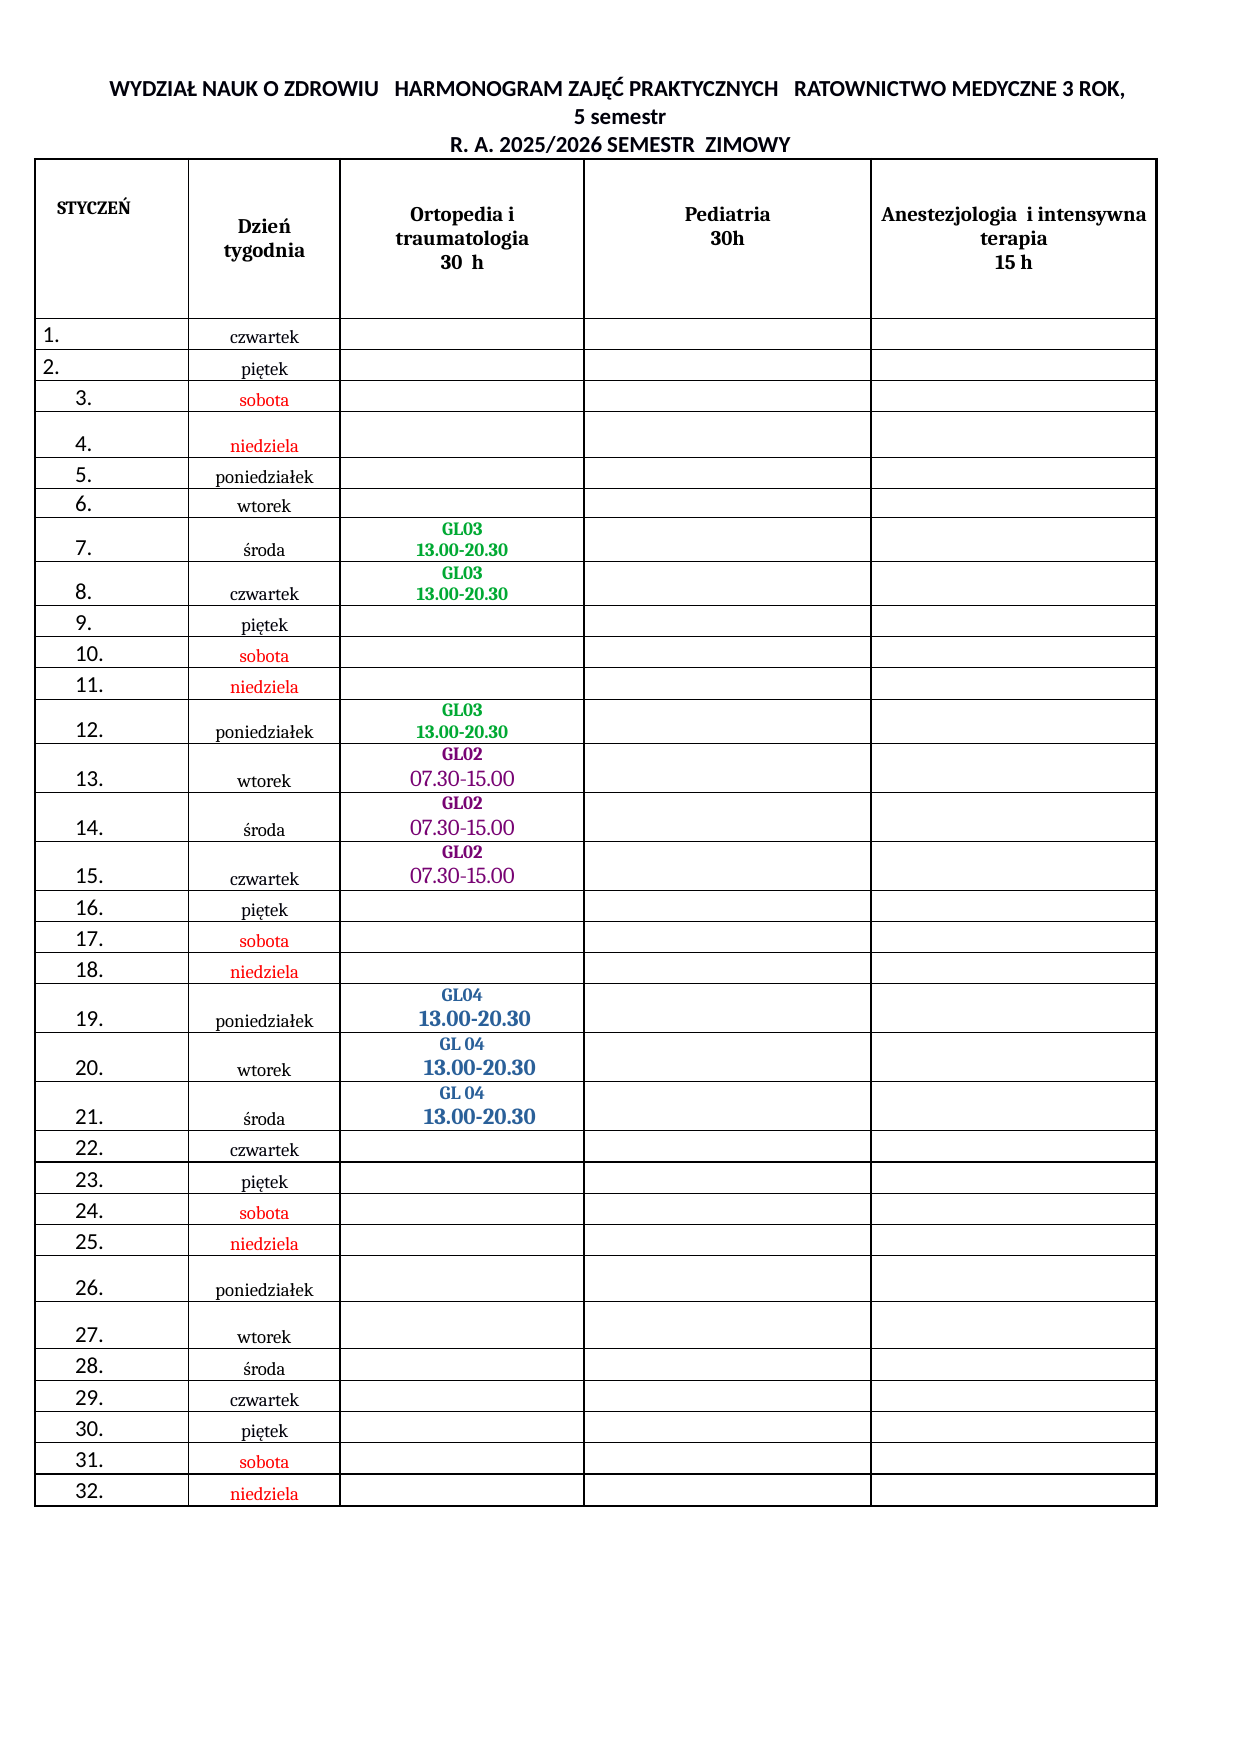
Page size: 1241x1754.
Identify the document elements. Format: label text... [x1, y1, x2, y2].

table_cell [341, 381, 583, 411]
table_cell środa [189, 793, 339, 841]
table_cell [36, 319, 188, 349]
table_cell poniedziałek [189, 984, 339, 1032]
table_cell [585, 637, 870, 667]
table_cell [872, 891, 1155, 921]
table_cell [585, 842, 870, 889]
table_cell [36, 1349, 188, 1379]
table_cell [341, 606, 583, 636]
table_cell [872, 637, 1155, 667]
table_cell [872, 793, 1155, 841]
table_cell [872, 984, 1155, 1032]
table_cell sobota [189, 922, 339, 952]
table_cell [341, 637, 583, 667]
table_cell GL03 13.00-20.30 [341, 518, 583, 561]
table_cell GL02 07.30-15.00 [341, 793, 583, 841]
table_cell [341, 350, 583, 380]
table_cell [872, 922, 1155, 952]
table_cell [36, 637, 188, 667]
table_cell [585, 1302, 870, 1348]
table_cell [585, 1256, 870, 1301]
table_cell [585, 1163, 870, 1193]
table_cell GL 04 13.00-20.30 [341, 1033, 583, 1081]
table_cell GL 04 13.00-20.30 [341, 1082, 583, 1130]
table_cell piętek [189, 1163, 339, 1193]
table_cell poniedziałek [189, 1256, 339, 1301]
table_cell [585, 922, 870, 952]
table_cell czwartek [189, 842, 339, 889]
table_cell poniedziałek [189, 458, 339, 488]
table_header Anestezjologia i intensywna terapia 15 h [872, 160, 1155, 317]
table_cell [872, 842, 1155, 889]
table_cell [872, 1256, 1155, 1301]
table_cell piętek [189, 891, 339, 921]
table_cell sobota [189, 1194, 339, 1224]
table_cell niedziela [189, 1225, 339, 1255]
table_cell [585, 350, 870, 380]
table_cell [36, 1443, 188, 1473]
table_cell [36, 984, 188, 1032]
table_cell [585, 1225, 870, 1255]
table_cell [872, 381, 1155, 411]
table_cell [341, 1475, 583, 1504]
table_cell [341, 922, 583, 952]
table_cell [585, 793, 870, 841]
table_cell [872, 562, 1155, 605]
table_cell [872, 1194, 1155, 1224]
table_cell [585, 518, 870, 561]
table_cell niedziela [189, 668, 339, 698]
table_cell GL02 07.30-15.00 [341, 744, 583, 792]
table_cell [872, 1163, 1155, 1193]
table_cell [36, 1131, 188, 1161]
table_cell [585, 668, 870, 698]
table_cell [36, 562, 188, 605]
table_cell [585, 606, 870, 636]
table_cell piętek [189, 606, 339, 636]
table_cell [36, 668, 188, 698]
table_cell niedziela [189, 1475, 339, 1504]
table_cell sobota [189, 381, 339, 411]
table_cell [341, 1443, 583, 1473]
table_cell [341, 458, 583, 488]
table_cell [585, 1194, 870, 1224]
table_cell [585, 458, 870, 488]
table_cell [36, 700, 188, 743]
table_cell [872, 953, 1155, 983]
table_cell wtorek [189, 1302, 339, 1348]
table_cell czwartek [189, 562, 339, 605]
table_cell piętek [189, 350, 339, 380]
table_cell [872, 319, 1155, 349]
table_cell [585, 1349, 870, 1379]
table_cell [36, 518, 188, 561]
table_cell [872, 518, 1155, 561]
table_cell [585, 412, 870, 457]
table_cell [585, 381, 870, 411]
table_cell [36, 412, 188, 457]
table_cell [341, 891, 583, 921]
table_cell [585, 1033, 870, 1081]
table_cell [585, 700, 870, 743]
table_cell wtorek [189, 489, 339, 517]
table_cell [341, 1302, 583, 1348]
table_header Ortopedia i traumatologia 30 h [341, 160, 583, 317]
table_cell [36, 1082, 188, 1130]
table_cell wtorek [189, 1033, 339, 1081]
table_cell [341, 1163, 583, 1193]
table_cell [341, 1225, 583, 1255]
table_header STYCZEŃ [36, 160, 188, 317]
table_cell czwartek [189, 1131, 339, 1161]
table_cell [872, 1443, 1155, 1473]
table_cell [872, 1412, 1155, 1442]
table_cell czwartek [189, 1381, 339, 1411]
table_cell [36, 1194, 188, 1224]
table_cell [872, 1302, 1155, 1348]
table_cell poniedziałek [189, 700, 339, 743]
table_cell [36, 1412, 188, 1442]
table_cell [341, 953, 583, 983]
table_header Dzień tygodnia [189, 160, 339, 317]
table_cell [872, 489, 1155, 517]
table_cell [341, 1349, 583, 1379]
table_cell GL03 13.00-20.30 [341, 562, 583, 605]
table_cell [36, 1163, 188, 1193]
table_cell [872, 1349, 1155, 1379]
table_cell [36, 381, 188, 411]
table_cell [36, 953, 188, 983]
table_cell [585, 1082, 870, 1130]
table_cell środa [189, 1349, 339, 1379]
table_cell [585, 744, 870, 792]
table_cell czwartek [189, 319, 339, 349]
table_cell [872, 458, 1155, 488]
table_cell [36, 350, 188, 380]
table_cell [36, 458, 188, 488]
table_cell [36, 922, 188, 952]
table_cell [872, 1082, 1155, 1130]
table_cell [36, 1381, 188, 1411]
table_cell [36, 891, 188, 921]
table_cell [585, 1443, 870, 1473]
table_cell piętek [189, 1412, 339, 1442]
table_cell [585, 984, 870, 1032]
table_cell [585, 1475, 870, 1504]
table_cell wtorek [189, 744, 339, 792]
table_cell niedziela [189, 412, 339, 457]
table_cell [341, 1381, 583, 1411]
table_cell [872, 700, 1155, 743]
table_cell [341, 1412, 583, 1442]
table_cell sobota [189, 637, 339, 667]
table_cell [36, 489, 188, 517]
table_cell [585, 562, 870, 605]
table_cell [341, 668, 583, 698]
table_cell [36, 793, 188, 841]
table_cell [585, 489, 870, 517]
table_cell [36, 1475, 188, 1504]
table_cell [585, 891, 870, 921]
table_cell [36, 842, 188, 889]
table_cell środa [189, 1082, 339, 1130]
table_cell [872, 1475, 1155, 1504]
table_cell [872, 1131, 1155, 1161]
table_cell [872, 744, 1155, 792]
table_cell [585, 1381, 870, 1411]
table_cell [585, 1412, 870, 1442]
table_cell [341, 489, 583, 517]
table_cell GL02 07.30-15.00 [341, 842, 583, 889]
table_cell [872, 1225, 1155, 1255]
table_cell [341, 319, 583, 349]
table_cell sobota [189, 1443, 339, 1473]
table_cell [36, 606, 188, 636]
table_cell [36, 1302, 188, 1348]
table_cell GL04 13.00-20.30 [341, 984, 583, 1032]
table_cell niedziela [189, 953, 339, 983]
table_cell [36, 1225, 188, 1255]
table_header Pediatria 30h [585, 160, 870, 317]
table_cell [872, 350, 1155, 380]
table_cell [872, 412, 1155, 457]
table_cell [341, 1131, 583, 1161]
table_cell [872, 1033, 1155, 1081]
table_cell [585, 953, 870, 983]
table_cell [341, 1256, 583, 1301]
table_cell [872, 668, 1155, 698]
table_cell [585, 1131, 870, 1161]
table_cell [341, 412, 583, 457]
table_cell [585, 319, 870, 349]
table_cell [872, 606, 1155, 636]
table_cell [36, 744, 188, 792]
table_cell GL03 13.00-20.30 [341, 700, 583, 743]
table_cell [341, 1194, 583, 1224]
table_cell środa [189, 518, 339, 561]
table_cell [36, 1033, 188, 1081]
table_cell [872, 1381, 1155, 1411]
table_cell [36, 1256, 188, 1301]
